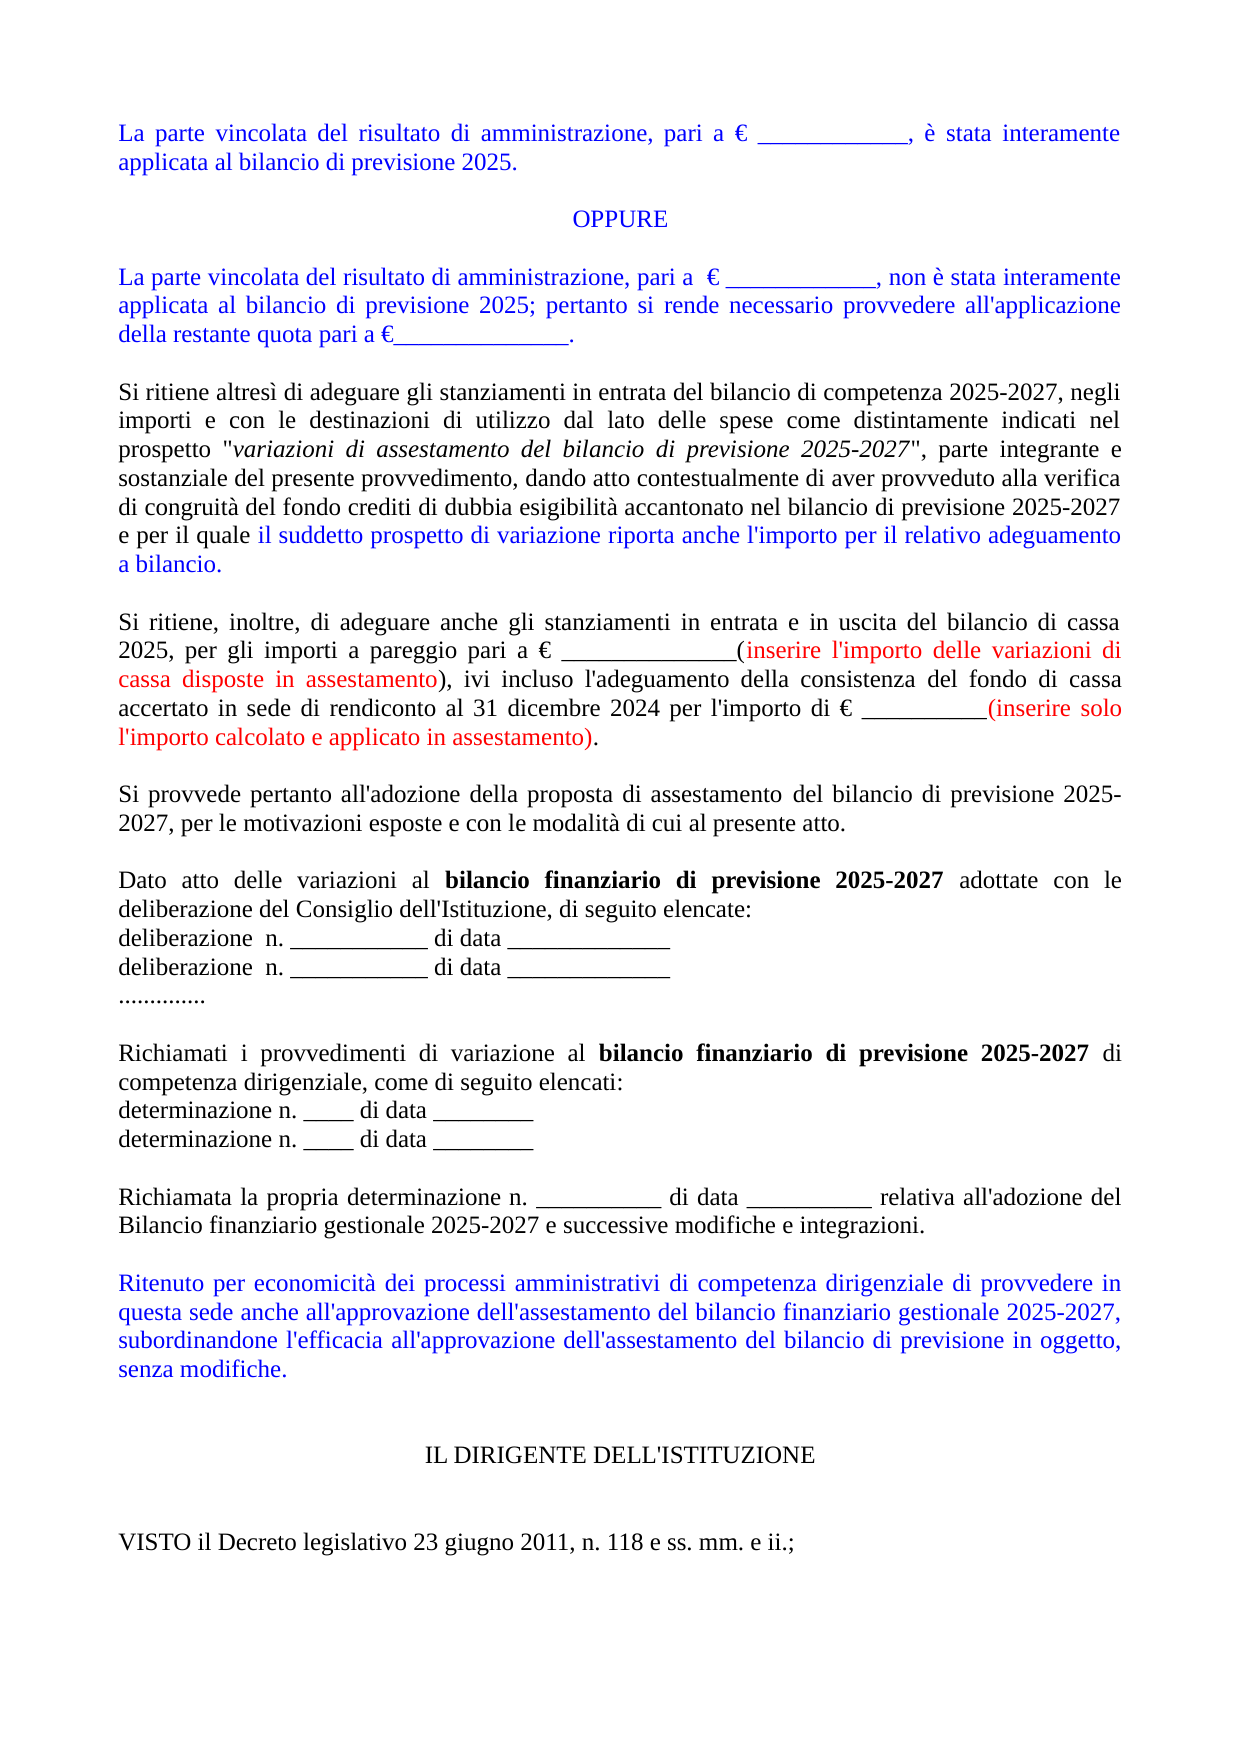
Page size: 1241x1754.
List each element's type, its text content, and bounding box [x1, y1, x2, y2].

text La parte vincolata del risultato di amministrazione, pari a € ____________, non è stata interamente applicata al bilancio di previsione 2025; pertanto si rende necessario provvedere all'applicazione della restante quota pari a €______________. [118, 262, 1122, 348]
text Dato atto delle variazioni al bilancio finanziario di previsione 2025-2027 adottate con le deliberazione del Consiglio dell'Istituzione, di seguito elencate: [118, 866, 1122, 923]
text deliberazione n. ___________ di data _____________ [118, 952, 1122, 981]
text IL DIRIGENTE DELL'ISTITUZIONE [118, 1441, 1122, 1469]
text Si ritiene altresì di adeguare gli stanziamenti in entrata del bilancio di competenza 2025-2027, negli importi e con le destinazioni di utilizzo dal lato delle spese come distintamente indicati nel prospetto "variazioni di assestamento del bilancio di previsione 2025-2027", parte integrante e sostanziale del presente provvedimento, dando atto contestualmente di aver provveduto alla verifica di congruità del fondo crediti di dubbia esigibilità accantonato nel bilancio di previsione 2025-2027 e per il quale il suddetto prospetto di variazione riporta anche l'importo per il relativo adeguamento a bilancio. [118, 377, 1122, 578]
text Richiamata la propria determinazione n. __________ di data __________ relativa all'adozione del Bilancio finanziario gestionale 2025-2027 e successive modifiche e integrazioni. [118, 1182, 1122, 1239]
text determinazione n. ____ di data ________ [118, 1096, 1122, 1124]
text La parte vincolata del risultato di amministrazione, pari a € ____________, è stata interamente applicata al bilancio di previsione 2025. [118, 118, 1122, 176]
text .............. [118, 981, 1122, 1009]
text VISTO il Decreto legislativo 23 giugno 2011, n. 118 e ss. mm. e ii.; [118, 1527, 1122, 1556]
text determinazione n. ____ di data ________ [118, 1124, 1122, 1153]
text Si provvede pertanto all'adozione della proposta di assestamento del bilancio di previsione 2025-2027, per le motivazioni esposte e con le modalità di cui al presente atto. [118, 779, 1122, 837]
text Si ritiene, inoltre, di adeguare anche gli stanziamenti in entrata e in uscita del bilancio di cassa 2025, per gli importi a pareggio pari a € ______________(inserire l'importo delle variazioni di cassa disposte in assestamento), ivi incluso l'adeguamento della consistenza del fondo di cassa accertato in sede di rendiconto al 31 dicembre 2024 per l'importo di € __________(inserire solo l'importo calcolato e applicato in assestamento). [118, 607, 1122, 751]
text OPPURE [118, 204, 1122, 233]
text Ritenuto per economicità dei processi amministrativi di competenza dirigenziale di provvedere in questa sede anche all'approvazione dell'assestamento del bilancio finanziario gestionale 2025-2027, subordinandone l'efficacia all'approvazione dell'assestamento del bilancio di previsione in oggetto, senza modifiche. [118, 1268, 1122, 1383]
text deliberazione n. ___________ di data _____________ [118, 923, 1122, 952]
text Richiamati i provvedimenti di variazione al bilancio finanziario di previsione 2025-2027 di competenza dirigenziale, come di seguito elencati: [118, 1038, 1122, 1096]
